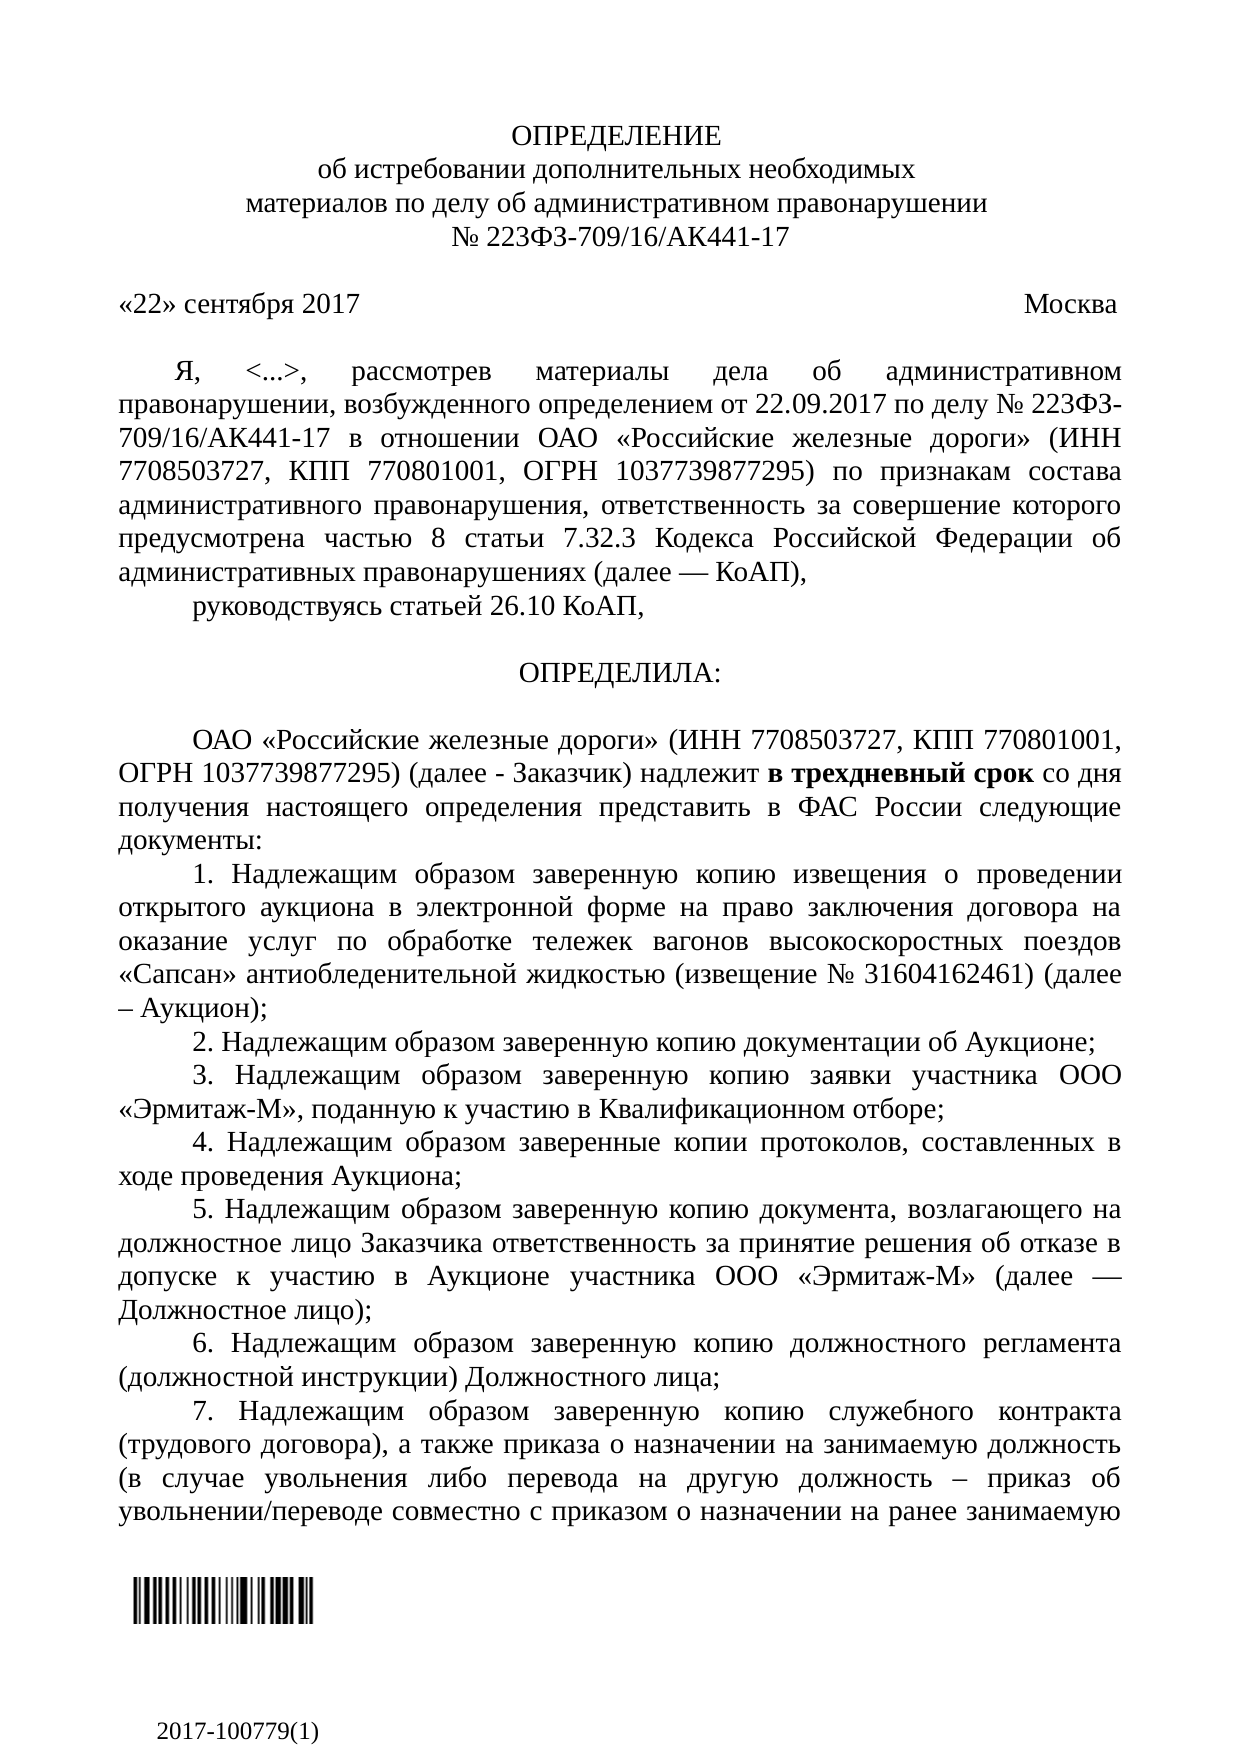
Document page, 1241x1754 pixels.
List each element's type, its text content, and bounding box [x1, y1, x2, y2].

text «22» сентября 2017 Москва [118, 286, 1122, 319]
text материалов по делу об административном правонарушении [118, 185, 1122, 219]
text ОПРЕДЕЛЕНИЕ [118, 118, 1122, 152]
text 3. Надлежащим образом заверенную копию заявки участника ООО «Эрмитаж-М», поданную к участию в Квалификационном отборе; [118, 1057, 1122, 1124]
text 5. Надлежащим образом заверенную копию документа, возлагающего на должностное лицо Заказчика ответственность за принятие решения об отказе в допуске к участию в Аукционе участника ООО «Эрмитаж-М» (далее — Должностное лицо); [118, 1191, 1122, 1326]
text 1. Надлежащим образом заверенную копию извещения о проведении открытого аукциона в электронной форме на право заключения договора на оказание услуг по обработке тележек вагонов высокоскоростных поездов «Сапсан» антиобледенительной жидкостью (извещение № 31604162461) (далее – Аукцион); [118, 856, 1122, 1024]
text руководствуясь статьей 26.10 КоАП, [118, 588, 1122, 621]
text 6. Надлежащим образом заверенную копию должностного регламента (должностной инструкции) Должностного лица; [118, 1326, 1122, 1393]
text Я, <...>, рассмотрев материалы дела об административном правонарушении, возбужденного определением от 22.09.2017 по делу № 223ФЗ-709/16/АК441-17 в отношении ОАО «Российские железные дороги» (ИНН 7708503727, КПП 770801001, ОГРН 1037739877295) по признакам состава административного правонарушения, ответственность за совершение которого предусмотрена частью 8 статьи 7.32.3 Кодекса Российской Федерации об административных правонарушениях (далее — КоАП), [118, 353, 1122, 588]
text об истребовании дополнительных необходимых [118, 152, 1122, 185]
text № 223ФЗ-709/16/АК441-17 [118, 219, 1122, 252]
text ОАО «Российские железные дороги» (ИНН 7708503727, КПП 770801001, ОГРН 1037739877295) (далее - Заказчик) надлежит в трехдневный срок со дня получения настоящего определения представить в ФАС России следующие документы: [118, 722, 1122, 856]
text 7. Надлежащим образом заверенную копию служебного контракта (трудового договора), а также приказа о назначении на занимаемую должность (в случае увольнения либо перевода на другую должность – приказ об увольнении/переводе совместно с приказом о назначении на ранее занимаемую [118, 1393, 1122, 1527]
text 4. Надлежащим образом заверенные копии протоколов, составленных в ходе проведения Аукциона; [118, 1124, 1122, 1191]
text ОПРЕДЕЛИЛА: [118, 655, 1122, 688]
picture [118, 1577, 331, 1624]
text 2. Надлежащим образом заверенную копию документации об Аукционе; [118, 1024, 1122, 1057]
